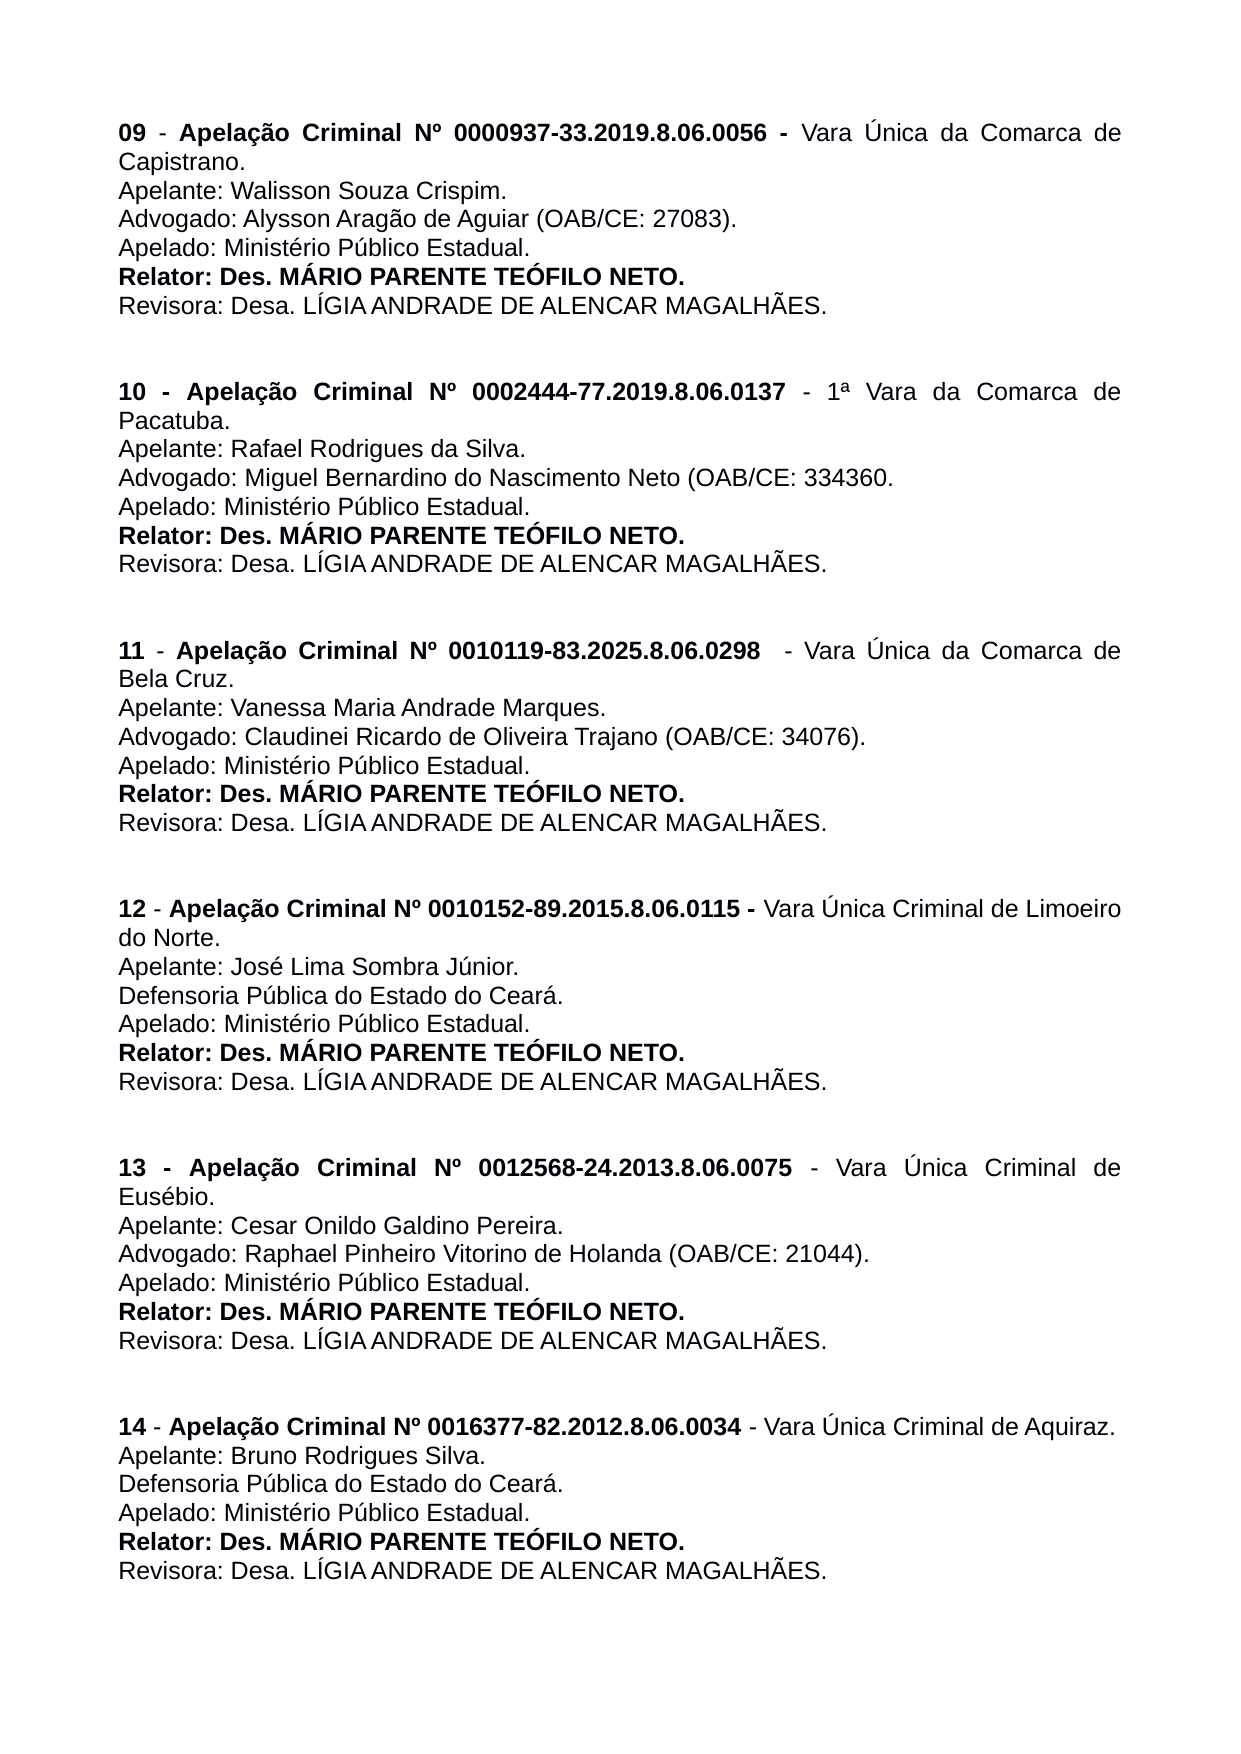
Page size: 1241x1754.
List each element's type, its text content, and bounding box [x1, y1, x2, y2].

text Revisora: Desa. LÍGIA ANDRADE DE ALENCAR MAGALHÃES. [118, 549, 1122, 578]
text Apelado: Ministério Público Estadual. [118, 1268, 1122, 1297]
text Relator: Des. MÁRIO PARENTE TEÓFILO NETO. [118, 262, 1122, 291]
text Apelante: José Lima Sombra Júnior. [118, 952, 1122, 981]
text Apelado: Ministério Público Estadual. [118, 1009, 1122, 1038]
text 09 - Apelação Criminal Nº 0000937-33.2019.8.06.0056 - Vara Única da Comarca de Capistrano. [118, 118, 1122, 176]
text Relator: Des. MÁRIO PARENTE TEÓFILO NETO. [118, 1038, 1122, 1067]
text Apelado: Ministério Público Estadual. [118, 1498, 1122, 1527]
text Apelante: Vanessa Maria Andrade Marques. [118, 693, 1122, 722]
text 12 - Apelação Criminal Nº 0010152-89.2015.8.06.0115 - Vara Única Criminal de Limoeiro do Norte. [118, 894, 1122, 952]
text Apelado: Ministério Público Estadual. [118, 233, 1122, 262]
text Relator: Des. MÁRIO PARENTE TEÓFILO NETO. [118, 1527, 1122, 1556]
text Advogado: Claudinei Ricardo de Oliveira Trajano (OAB/CE: 34076). [118, 722, 1122, 751]
text Apelante: Walisson Souza Crispim. [118, 176, 1122, 204]
text 14 - Apelação Criminal Nº 0016377-82.2012.8.06.0034 - Vara Única Criminal de Aquiraz. [118, 1412, 1122, 1441]
text Apelante: Bruno Rodrigues Silva. [118, 1441, 1122, 1469]
text Relator: Des. MÁRIO PARENTE TEÓFILO NETO. [118, 779, 1122, 808]
text Apelado: Ministério Público Estadual. [118, 492, 1122, 521]
text Apelante: Rafael Rodrigues da Silva. [118, 434, 1122, 463]
text Advogado: Alysson Aragão de Aguiar (OAB/CE: 27083). [118, 204, 1122, 233]
text Relator: Des. MÁRIO PARENTE TEÓFILO NETO. [118, 521, 1122, 549]
text Defensoria Pública do Estado do Ceará. [118, 981, 1122, 1009]
text 13 - Apelação Criminal Nº 0012568-24.2013.8.06.0075 - Vara Única Criminal de Eusébio. [118, 1153, 1122, 1211]
text Advogado: Raphael Pinheiro Vitorino de Holanda (OAB/CE: 21044). [118, 1239, 1122, 1268]
text Revisora: Desa. LÍGIA ANDRADE DE ALENCAR MAGALHÃES. [118, 291, 1122, 319]
text Apelante: Cesar Onildo Galdino Pereira. [118, 1211, 1122, 1239]
text Revisora: Desa. LÍGIA ANDRADE DE ALENCAR MAGALHÃES. [118, 1067, 1122, 1096]
text Defensoria Pública do Estado do Ceará. [118, 1469, 1122, 1498]
text Revisora: Desa. LÍGIA ANDRADE DE ALENCAR MAGALHÃES. [118, 808, 1122, 837]
text Revisora: Desa. LÍGIA ANDRADE DE ALENCAR MAGALHÃES. [118, 1326, 1122, 1354]
text Revisora: Desa. LÍGIA ANDRADE DE ALENCAR MAGALHÃES. [118, 1556, 1122, 1584]
text Advogado: Miguel Bernardino do Nascimento Neto (OAB/CE: 334360. [118, 463, 1122, 492]
text 11 - Apelação Criminal Nº 0010119-83.2025.8.06.0298 - Vara Única da Comarca de Bela Cruz. [118, 636, 1122, 693]
text Relator: Des. MÁRIO PARENTE TEÓFILO NETO. [118, 1297, 1122, 1326]
text Apelado: Ministério Público Estadual. [118, 751, 1122, 779]
text 10 - Apelação Criminal Nº 0002444-77.2019.8.06.0137 - 1ª Vara da Comarca de Pacatuba. [118, 377, 1122, 434]
